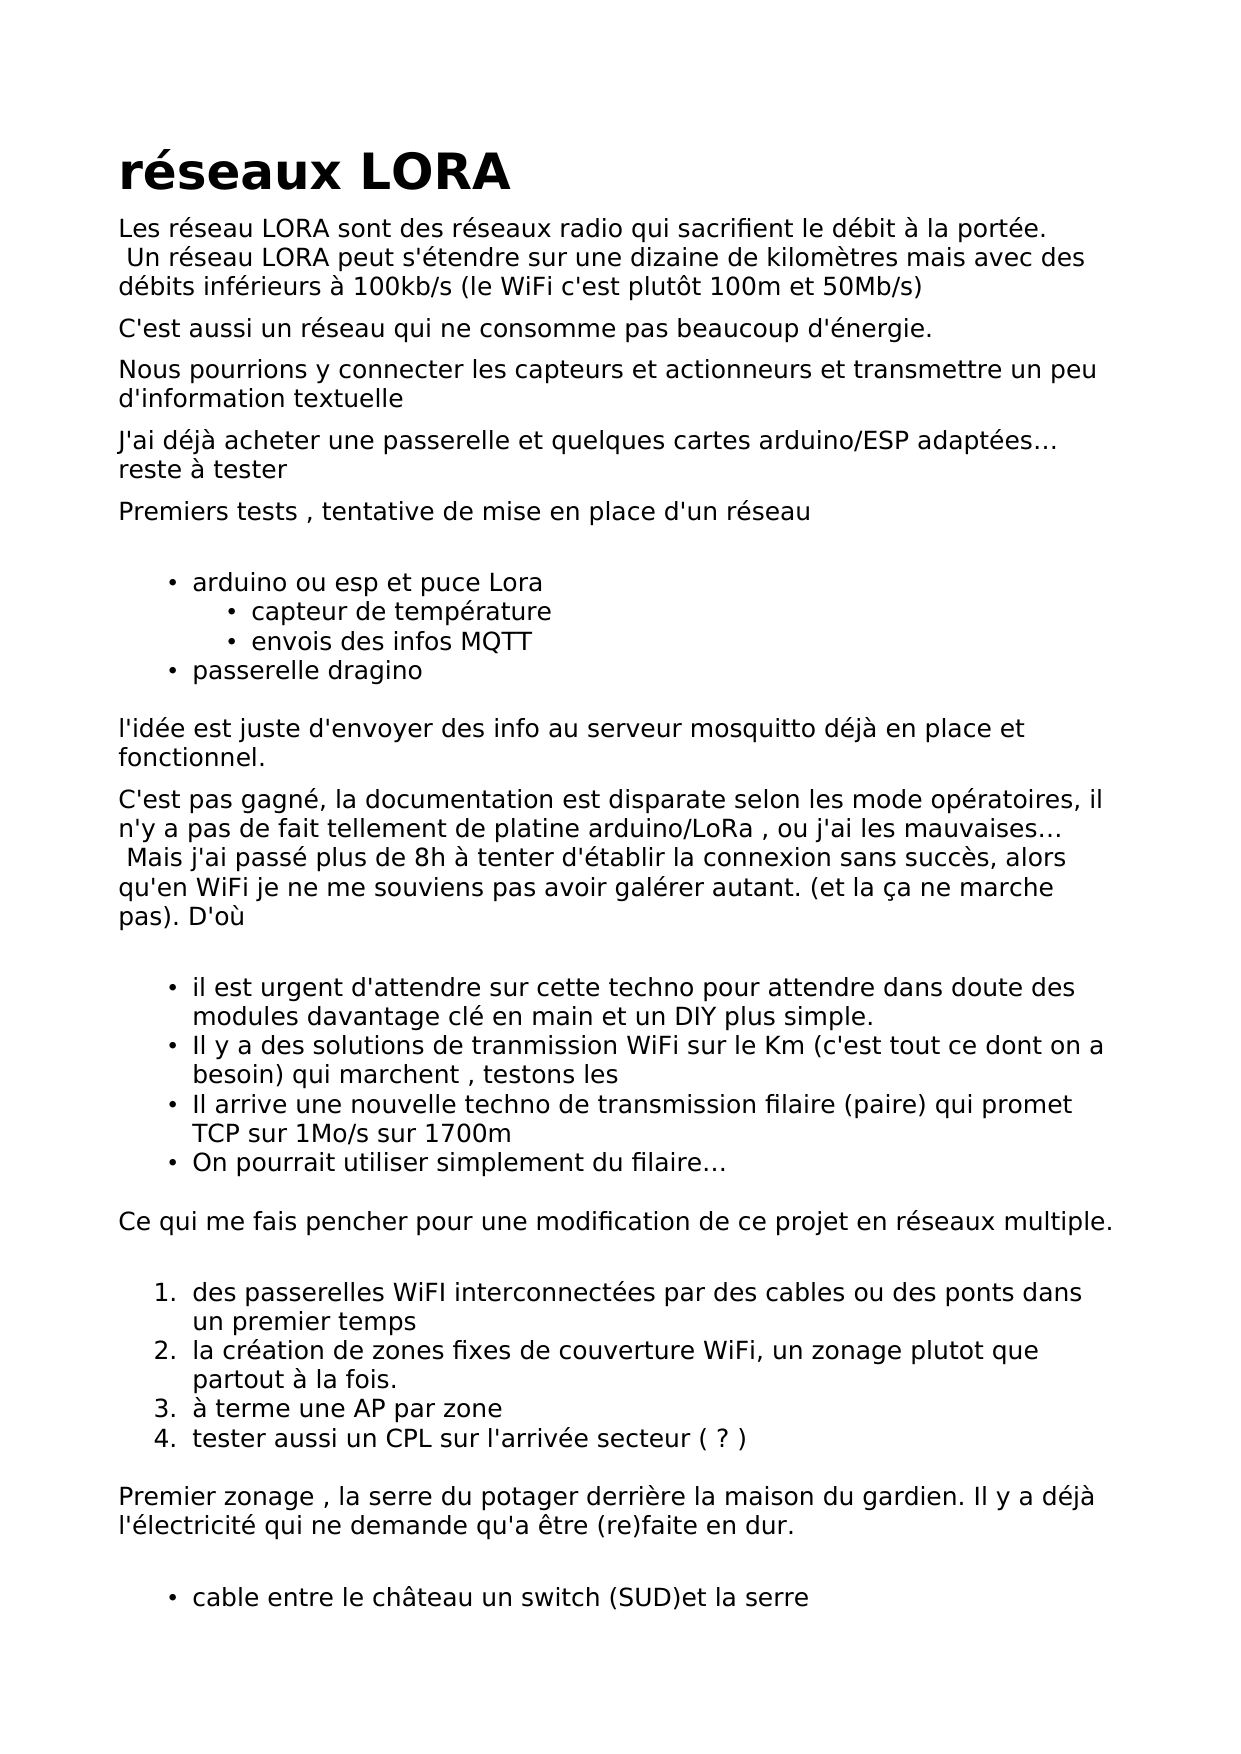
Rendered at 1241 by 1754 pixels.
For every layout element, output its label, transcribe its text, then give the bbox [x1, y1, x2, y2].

list Il arrive une nouvelle techno de transmission filaire (paire) qui promet TCP sur 1Mo/s sur 1700m [177, 1090, 1122, 1148]
list des passerelles WiFI interconnectées par des cables ou des ponts dans un premier temps [177, 1278, 1122, 1336]
text C'est pas gagné, la documentation est disparate selon les mode opératoires, il n'y a pas de fait tellement de platine arduino/LoRa , ou j'ai les mauvaises… Mais j'ai passé plus de 8h à tenter d'établir la connexion sans succès, alors qu'en WiFi je ne me souviens pas avoir galérer autant. (et la ça ne marche pas). D'où [118, 785, 1122, 931]
text Ce qui me fais pencher pour une modification de ce projet en réseaux multiple. [118, 1207, 1122, 1236]
text C'est aussi un réseau qui ne consomme pas beaucoup d'énergie. [118, 314, 1122, 343]
list à terme une AP par zone [177, 1394, 1122, 1424]
list tester aussi un CPL sur l'arrivée secteur ( ? ) [177, 1424, 1122, 1453]
list passerelle dragino [177, 656, 1122, 685]
list cable entre le château un switch (SUD)et la serre [177, 1583, 1122, 1612]
text J'ai déjà acheter une passerelle et quelques cartes arduino/ESP adaptées… reste à tester [118, 426, 1122, 485]
text Premier zonage , la serre du potager derrière la maison du gardien. Il y a déjà l'électricité qui ne demande qu'a être (re)faite en dur. [118, 1482, 1122, 1541]
list envois des infos MQTT [236, 627, 1122, 656]
list il est urgent d'attendre sur cette techno pour attendre dans doute des modules davantage clé en main et un DIY plus simple. [177, 973, 1122, 1031]
list arduino ou esp et puce Lora [177, 568, 1122, 597]
text Les réseau LORA sont des réseaux radio qui sacrifient le débit à la portée. Un réseau LORA peut s'étendre sur une dizaine de kilomètres mais avec des débits inférieurs à 100kb/s (le WiFi c'est plutôt 100m et 50Mb/s) [118, 214, 1122, 301]
list la création de zones fixes de couverture WiFi, un zonage plutot que partout à la fois. [177, 1336, 1122, 1394]
list Il y a des solutions de tranmission WiFi sur le Km (c'est tout ce dont on a besoin) qui marchent , testons les [177, 1031, 1122, 1090]
text l'idée est juste d'envoyer des info au serveur mosquitto déjà en place et fonctionnel. [118, 714, 1122, 773]
list capteur de température [236, 597, 1122, 627]
list On pourrait utiliser simplement du filaire… [177, 1148, 1122, 1177]
text Premiers tests , tentative de mise en place d'un réseau [118, 497, 1122, 526]
text Nous pourrions y connecter les capteurs et actionneurs et transmettre un peu d'information textuelle [118, 356, 1122, 414]
subtitle réseaux LORA [118, 143, 1122, 201]
